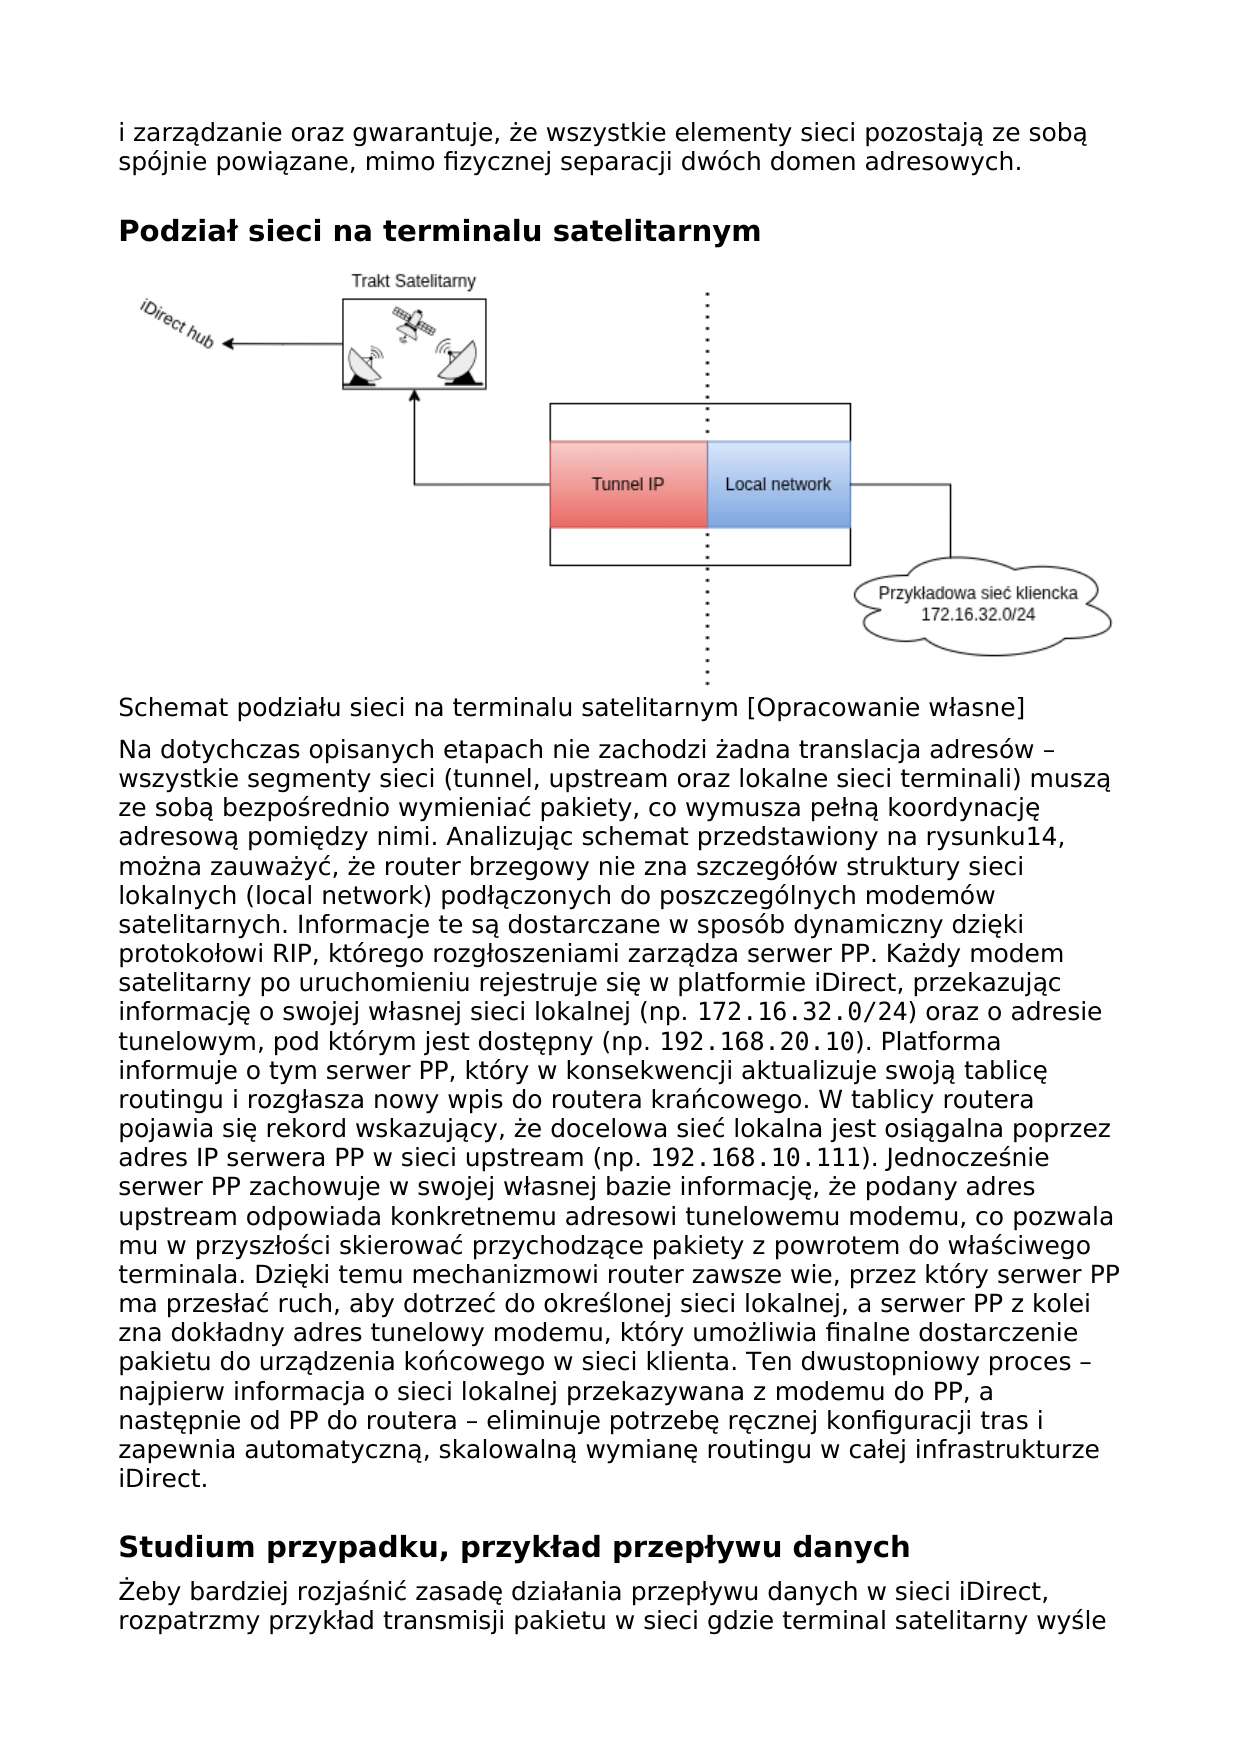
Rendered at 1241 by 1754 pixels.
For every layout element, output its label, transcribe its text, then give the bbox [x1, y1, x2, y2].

text Schemat podziału sieci na terminalu satelitarnym [Opracowanie własne] [118, 688, 1122, 722]
subtitle Studium przypadku, przykład przepływu danych [118, 1531, 1122, 1565]
text Żeby bardziej rozjaśnić zasadę działania przepływu danych w sieci iDirect, rozpatrzmy przykład transmisji pakietu w sieci gdzie terminal satelitarny wyśle [118, 1577, 1122, 1636]
subtitle Podział sieci na terminalu satelitarnym [118, 214, 1122, 248]
picture [118, 260, 1123, 688]
text i zarządzanie oraz gwarantuje, że wszystkie elementy sieci pozostają ze sobą spójnie powiązane, mimo fizycznej separacji dwóch domen adresowych. [118, 118, 1122, 176]
text Na dotychczas opisanych etapach nie zachodzi żadna translacja adresów – wszystkie segmenty sieci (tunnel, upstream oraz lokalne sieci terminali) muszą ze sobą bezpośrednio wymieniać pakiety, co wymusza pełną koordynację adresową pomiędzy nimi. Analizując schemat przedstawiony na rysunku14, można zauważyć, że router brzegowy nie zna szczegółów struktury sieci lokalnych (local network) podłączonych do poszczególnych modemów satelitarnych. Informacje te są dostarczane w sposób dynamiczny dzięki protokołowi RIP, którego rozgłoszeniami zarządza serwer PP. Każdy modem satelitarny po uruchomieniu rejestruje się w platformie iDirect, przekazując informację o swojej własnej sieci lokalnej (np. 172.16.32.0/24) oraz o adresie tunelowym, pod którym jest dostępny (np. 192.168.20.10). Platforma informuje o tym serwer PP, który w konsekwencji aktualizuje swoją tablicę routingu i rozgłasza nowy wpis do routera krańcowego. W tablicy routera pojawia się rekord wskazujący, że docelowa sieć lokalna jest osiągalna poprzez adres IP serwera PP w sieci upstream (np. 192.168.10.111). Jednocześnie serwer PP zachowuje w swojej własnej bazie informację, że podany adres upstream odpowiada konkretnemu adresowi tunelowemu modemu, co pozwala mu w przyszłości skierować przychodzące pakiety z powrotem do właściwego terminala. Dzięki temu mechanizmowi router zawsze wie, przez który serwer PP ma przesłać ruch, aby dotrzeć do określonej sieci lokalnej, a serwer PP z kolei zna dokładny adres tunelowy modemu, który umożliwia finalne dostarczenie pakietu do urządzenia końcowego w sieci klienta. Ten dwustopniowy proces – najpierw informacja o sieci lokalnej przekazywana z modemu do PP, a następnie od PP do routera – eliminuje potrzebę ręcznej konfiguracji tras i zapewnia automatyczną, skalowalną wymianę routingu w całej infrastrukturze iDirect. [118, 735, 1122, 1493]
